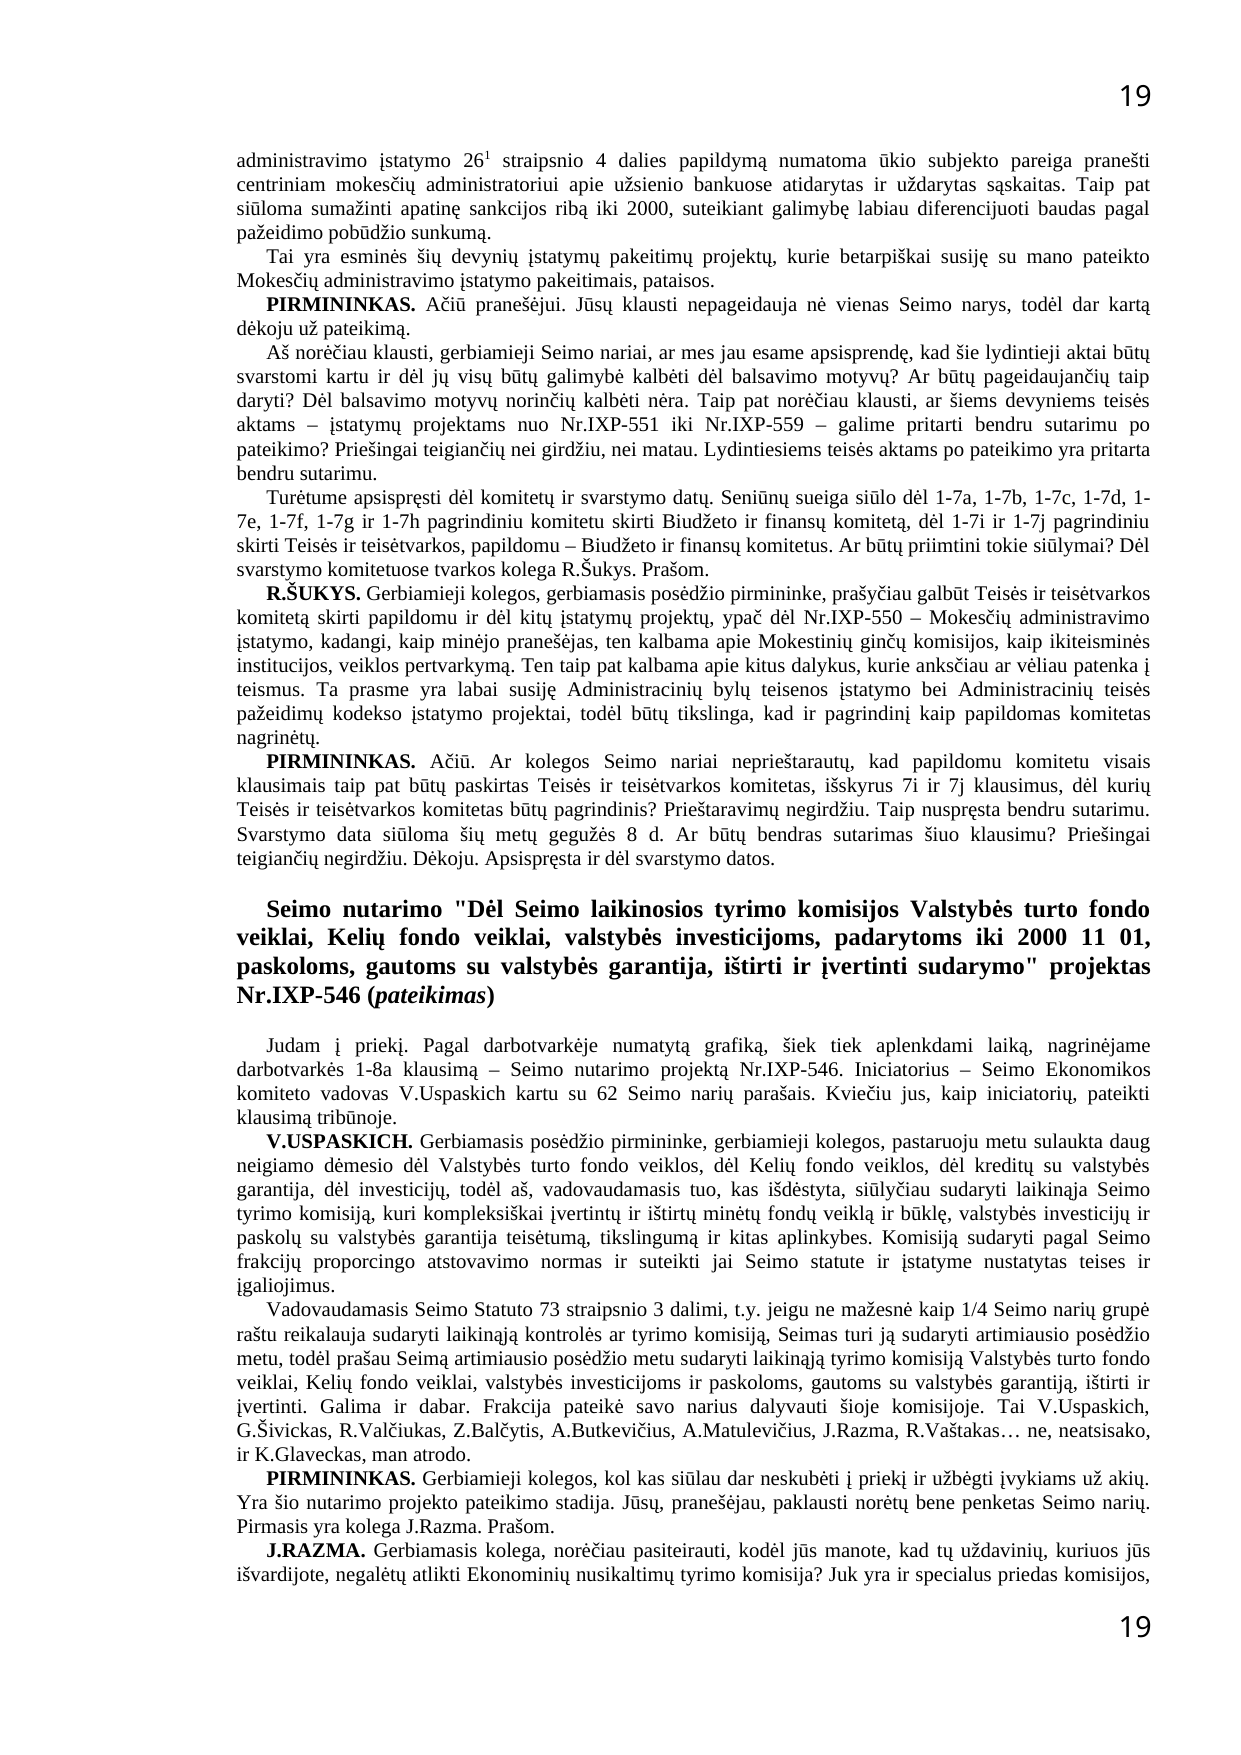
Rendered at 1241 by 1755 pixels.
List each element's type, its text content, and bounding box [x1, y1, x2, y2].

text R.ŠUKYS. Gerbiamieji kolegos, gerbiamasis posėdžio pirmininke, prašyčiau galbūt Teisės ir teisėtvarkos komitetą skirti papildomu ir dėl kitų įstatymų projektų, ypač dėl Nr.IXP-550 – Mokesčių administravimo įstatymo, kadangi, kaip minėjo pranešėjas, ten kalbama apie Mokestinių ginčų komisijos, kaip ikiteisminės institucijos, veiklos pertvarkymą. Ten taip pat kalbama apie kitus dalykus, kurie anksčiau ar vėliau patenka į teismus. Ta prasme yra labai susiję Administracinių bylų teisenos įstatymo bei Administracinių teisės pažeidimų kodekso įstatymo projektai, todėl būtų tikslinga, kad ir pagrindinį kaip papildomas komitetas nagrinėtų. [236, 581, 1152, 749]
text PIRMININKAS. Ačiū pranešėjui. Jūsų klausti nepageidauja nė vienas Seimo narys, todėl dar kartą dėkoju už pateikimą. [236, 292, 1152, 340]
text Turėtume apsispręsti dėl komitetų ir svarstymo datų. Seniūnų sueiga siūlo dėl 1-7a, 1-7b, 1-7c, 1-7d, 1-7e, 1-7f, 1-7g ir 1-7h pagrindiniu komitetu skirti Biudžeto ir finansų komitetą, dėl 1-7i ir 1-7j pagrindiniu skirti Teisės ir teisėtvarkos, papildomu – Biudžeto ir finansų komitetus. Ar būtų priimtini tokie siūlymai? Dėl svarstymo komitetuose tvarkos kolega R.Šukys. Prašom. [236, 484, 1152, 581]
text Seimo nutarimo "Dėl Seimo laikinosios tyrimo komisijos Valstybės turto fondo veiklai, Kelių fondo veiklai, valstybės investicijoms, padarytoms iki 2000 11 01, paskoloms, gautoms su valstybės garantija, ištirti ir įvertinti sudarymo" projektas Nr.IXP-546 (pateikimas) [236, 894, 1152, 1009]
text PIRMININKAS. Gerbiamieji kolegos, kol kas siūlau dar neskubėti į priekį ir užbėgti įvykiams už akių. Yra šio nutarimo projekto pateikimo stadija. Jūsų, pranešėjau, paklausti norėtų bene penketas Seimo narių. Pirmasis yra kolega J.Razma. Prašom. [236, 1466, 1152, 1538]
text Judam į priekį. Pagal darbotvarkėje numatytą grafiką, šiek tiek aplenkdami laiką, nagrinėjame darbotvarkės 1-8a klausimą – Seimo nutarimo projektą Nr.IXP-546. Iniciatorius – Seimo Ekonomikos komiteto vadovas V.Uspaskich kartu su 62 Seimo narių parašais. Kviečiu jus, kaip iniciatorių, pateikti klausimą tribūnoje. [236, 1033, 1152, 1129]
text PIRMININKAS. Ačiū. Ar kolegos Seimo nariai neprieštarautų, kad papildomu komitetu visais klausimais taip pat būtų paskirtas Teisės ir teisėtvarkos komitetas, išskyrus 7i ir 7j klausimus, dėl kurių Teisės ir teisėtvarkos komitetas būtų pagrindinis? Prieštaravimų negirdžiu. Taip nuspręsta bendru sutarimu. Svarstymo data siūloma šių metų gegužės 8 d. Ar būtų bendras sutarimas šiuo klausimu? Priešingai teigiančių negirdžiu. Dėkoju. Apsispręsta ir dėl svarstymo datos. [236, 749, 1152, 869]
text J.RAZMA. Gerbiamasis kolega, norėčiau pasiteirauti, kodėl jūs manote, kad tų uždavinių, kuriuos jūs išvardijote, negalėtų atlikti Ekonominių nusikaltimų tyrimo komisija? Juk yra ir specialus priedas komisijos, [236, 1538, 1152, 1586]
text Tai yra esminės šių devynių įstatymų pakeitimų projektų, kurie betarpiškai susiję su mano pateikto Mokesčių administravimo įstatymo pakeitimais, pataisos. [236, 244, 1152, 292]
text Vadovaudamasis Seimo Statuto 73 straipsnio 3 dalimi, t.y. jeigu ne mažesnė kaip 1/4 Seimo narių grupė raštu reikalauja sudaryti laikinąją kontrolės ar tyrimo komisiją, Seimas turi ją sudaryti artimiausio posėdžio metu, todėl prašau Seimą artimiausio posėdžio metu sudaryti laikinąją tyrimo komisiją Valstybės turto fondo veiklai, Kelių fondo veiklai, valstybės investicijoms ir paskoloms, gautoms su valstybės garantiją, ištirti ir įvertinti. Galima ir dabar. Frakcija pateikė savo narius dalyvauti šioje komisijoje. Tai V.Uspaskich, G.Šivickas, R.Valčiukas, Z.Balčytis, A.Butkevičius, A.Matulevičius, J.Razma, R.Vaštakas… ne, neatsisako, ir K.Glaveckas, man atrodo. [236, 1297, 1152, 1466]
text V.USPASKICH. Gerbiamasis posėdžio pirmininke, gerbiamieji kolegos, pastaruoju metu sulaukta daug neigiamo dėmesio dėl Valstybės turto fondo veiklos, dėl Kelių fondo veiklos, dėl kreditų su valstybės garantija, dėl investicijų, todėl aš, vadovaudamasis tuo, kas išdėstyta, siūlyčiau sudaryti laikinąja Seimo tyrimo komisiją, kuri kompleksiškai įvertintų ir ištirtų minėtų fondų veiklą ir būklę, valstybės investicijų ir paskolų su valstybės garantija teisėtumą, tikslingumą ir kitas aplinkybes. Komisiją sudaryti pagal Seimo frakcijų proporcingo atstovavimo normas ir suteikti jai Seimo statute ir įstatyme nustatytas teises ir įgaliojimus. [236, 1129, 1152, 1297]
text administravimo įstatymo 261 straipsnio 4 dalies papildymą numatoma ūkio subjekto pareiga pranešti centriniam mokesčių administratoriui apie užsienio bankuose atidarytas ir uždarytas sąskaitas. Taip pat siūloma sumažinti apatinę sankcijos ribą iki 2000, suteikiant galimybę labiau diferencijuoti baudas pagal pažeidimo pobūdžio sunkumą. [236, 148, 1152, 244]
text Aš norėčiau klausti, gerbiamieji Seimo nariai, ar mes jau esame apsisprendę, kad šie lydintieji aktai būtų svarstomi kartu ir dėl jų visų būtų galimybė kalbėti dėl balsavimo motyvų? Ar būtų pageidaujančių taip daryti? Dėl balsavimo motyvų norinčių kalbėti nėra. Taip pat norėčiau klausti, ar šiems devyniems teisės aktams – įstatymų projektams nuo Nr.IXP-551 iki Nr.IXP-559 – galime pritarti bendru sutarimu po pateikimo? Priešingai teigiančių nei girdžiu, nei matau. Lydintiesiems teisės aktams po pateikimo yra pritarta bendru sutarimu. [236, 340, 1152, 484]
